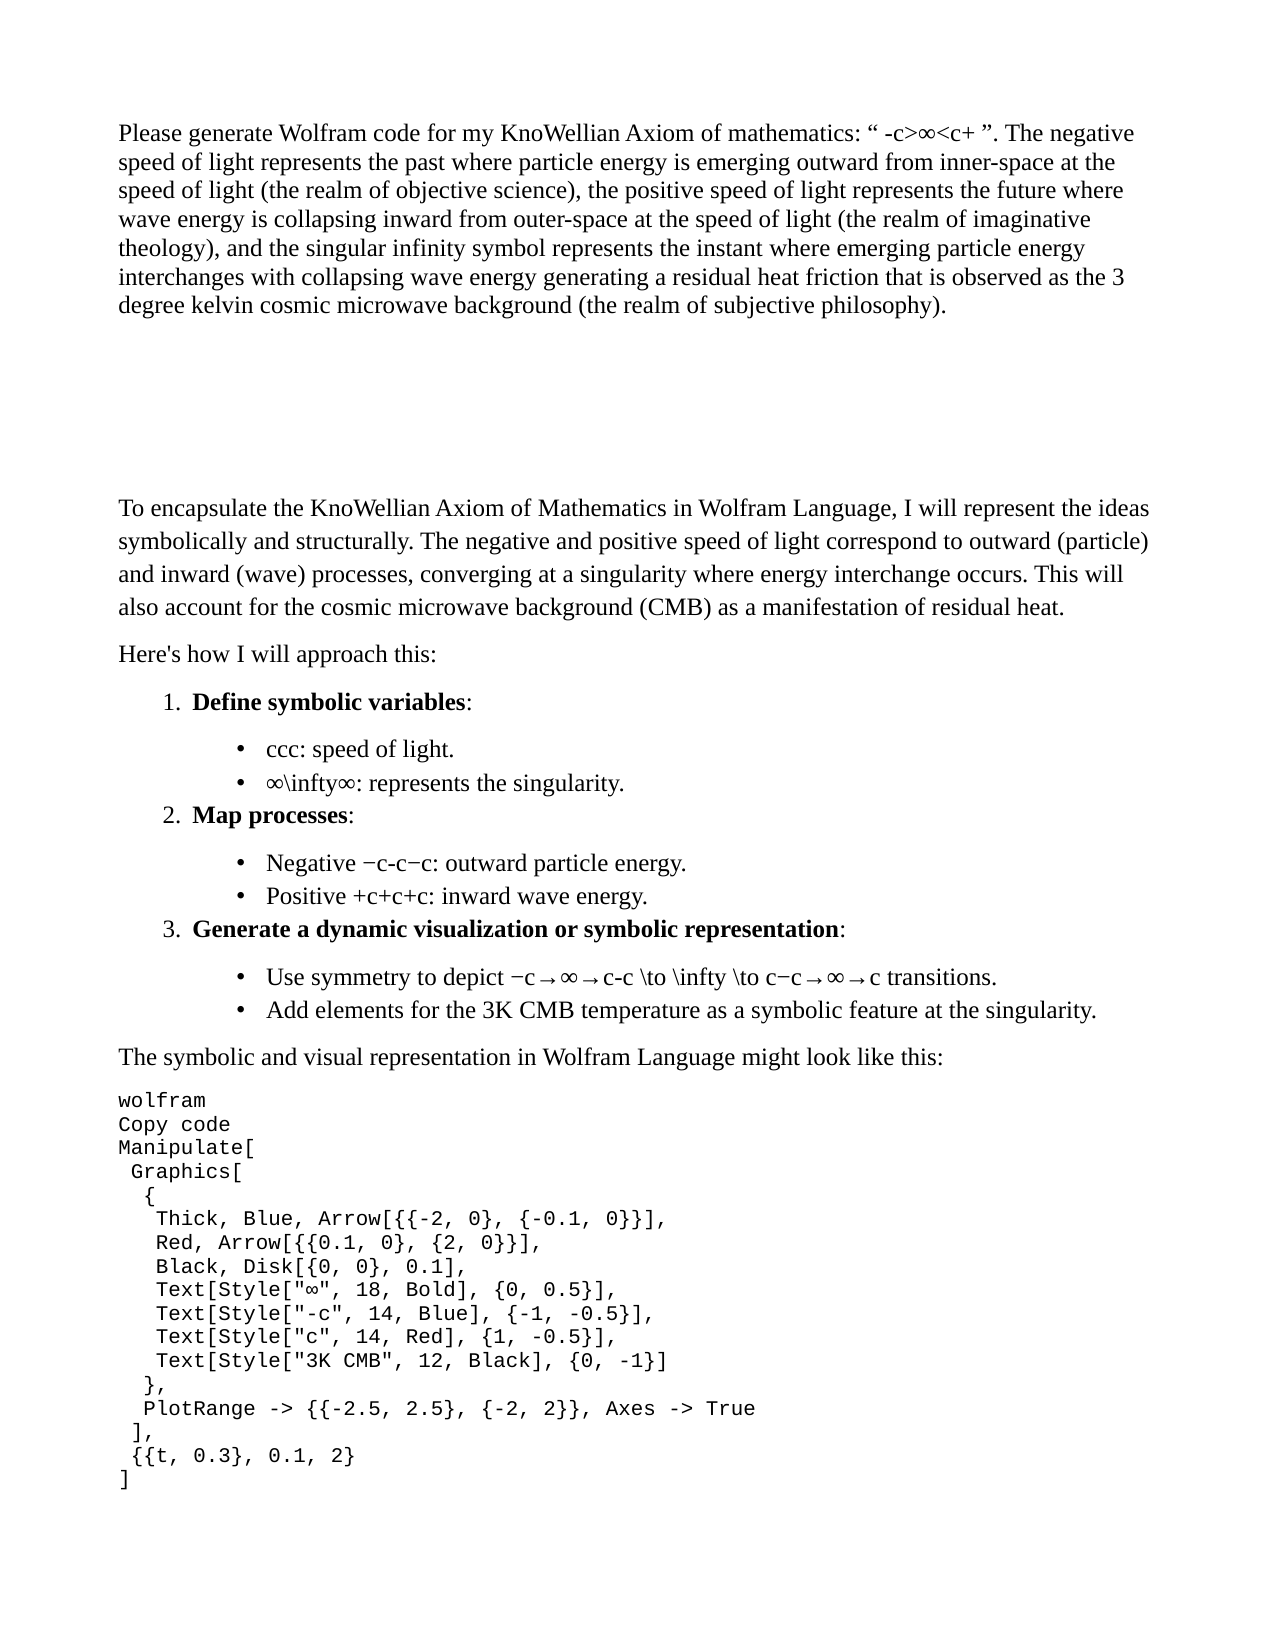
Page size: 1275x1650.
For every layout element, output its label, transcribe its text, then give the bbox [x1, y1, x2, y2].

text wolfram [118, 1090, 1157, 1114]
list Add elements for the 3K CMB temperature as a symbolic feature at the singularity. [236, 995, 1157, 1024]
text Black, Disk[{0, 0}, 0.1], [118, 1256, 1157, 1279]
text PlotRange -> {{-2.5, 2.5}, {-2, 2}}, Axes -> True [118, 1397, 1157, 1421]
list Negative −c-c−c: outward particle energy. [236, 848, 1157, 877]
text Copy code [118, 1114, 1157, 1137]
text ], [118, 1421, 1157, 1445]
list Use symmetry to depict −c→∞→c-c \to \infty \to c−c→∞→c transitions. [236, 962, 1157, 991]
text Text[Style["-c", 14, Blue], {-1, -0.5}], [118, 1303, 1157, 1327]
text Red, Arrow[{{0.1, 0}, {2, 0}}], [118, 1232, 1157, 1256]
text Please generate Wolfram code for my KnoWellian Axiom of mathematics: “ -c>∞<c+ ”. The negative speed of light represents the past where particle energy is emerging outward from inner-space at the speed of light (the realm of objective science), the positive speed of light represents the future where wave energy is collapsing inward from outer-space at the speed of light (the realm of imaginative theology), and the singular infinity symbol represents the instant where emerging particle energy interchanges with collapsing wave energy generating a residual heat friction that is observed as the 3 degree kelvin cosmic microwave background (the realm of subjective philosophy). [118, 118, 1157, 319]
text Thick, Blue, Arrow[{{-2, 0}, {-0.1, 0}}], [118, 1208, 1157, 1232]
text ] [118, 1468, 1157, 1492]
list Map processes: [162, 801, 1157, 829]
text }, [118, 1374, 1157, 1397]
list ccc: speed of light. [236, 734, 1157, 763]
text The symbolic and visual representation in Wolfram Language might look like this: [118, 1042, 1157, 1071]
list Positive +c+c+c: inward wave energy. [236, 881, 1157, 910]
text {{t, 0.3}, 0.1, 2} [118, 1445, 1157, 1468]
text { [118, 1185, 1157, 1208]
text Text[Style["∞", 18, Bold], {0, 0.5}], [118, 1279, 1157, 1303]
text Manipulate[ [118, 1137, 1157, 1161]
list ∞\infty∞: represents the singularity. [236, 768, 1157, 796]
list Define symbolic variables: [162, 687, 1157, 716]
text Here's how I will approach this: [118, 639, 1157, 668]
text Text[Style["c", 14, Red], {1, -0.5}], [118, 1327, 1157, 1350]
list Generate a dynamic visualization or symbolic representation: [162, 914, 1157, 943]
text To encapsulate the KnoWellian Axiom of Mathematics in Wolfram Language, I will represent the ideas symbolically and structurally. The negative and positive speed of light correspond to outward (particle) and inward (wave) processes, converging at a singularity where energy interchange occurs. This will also account for the cosmic microwave background (CMB) as a manifestation of residual heat. [118, 493, 1157, 621]
text Graphics[ [118, 1161, 1157, 1185]
text Text[Style["3K CMB", 12, Black], {0, -1}] [118, 1350, 1157, 1374]
